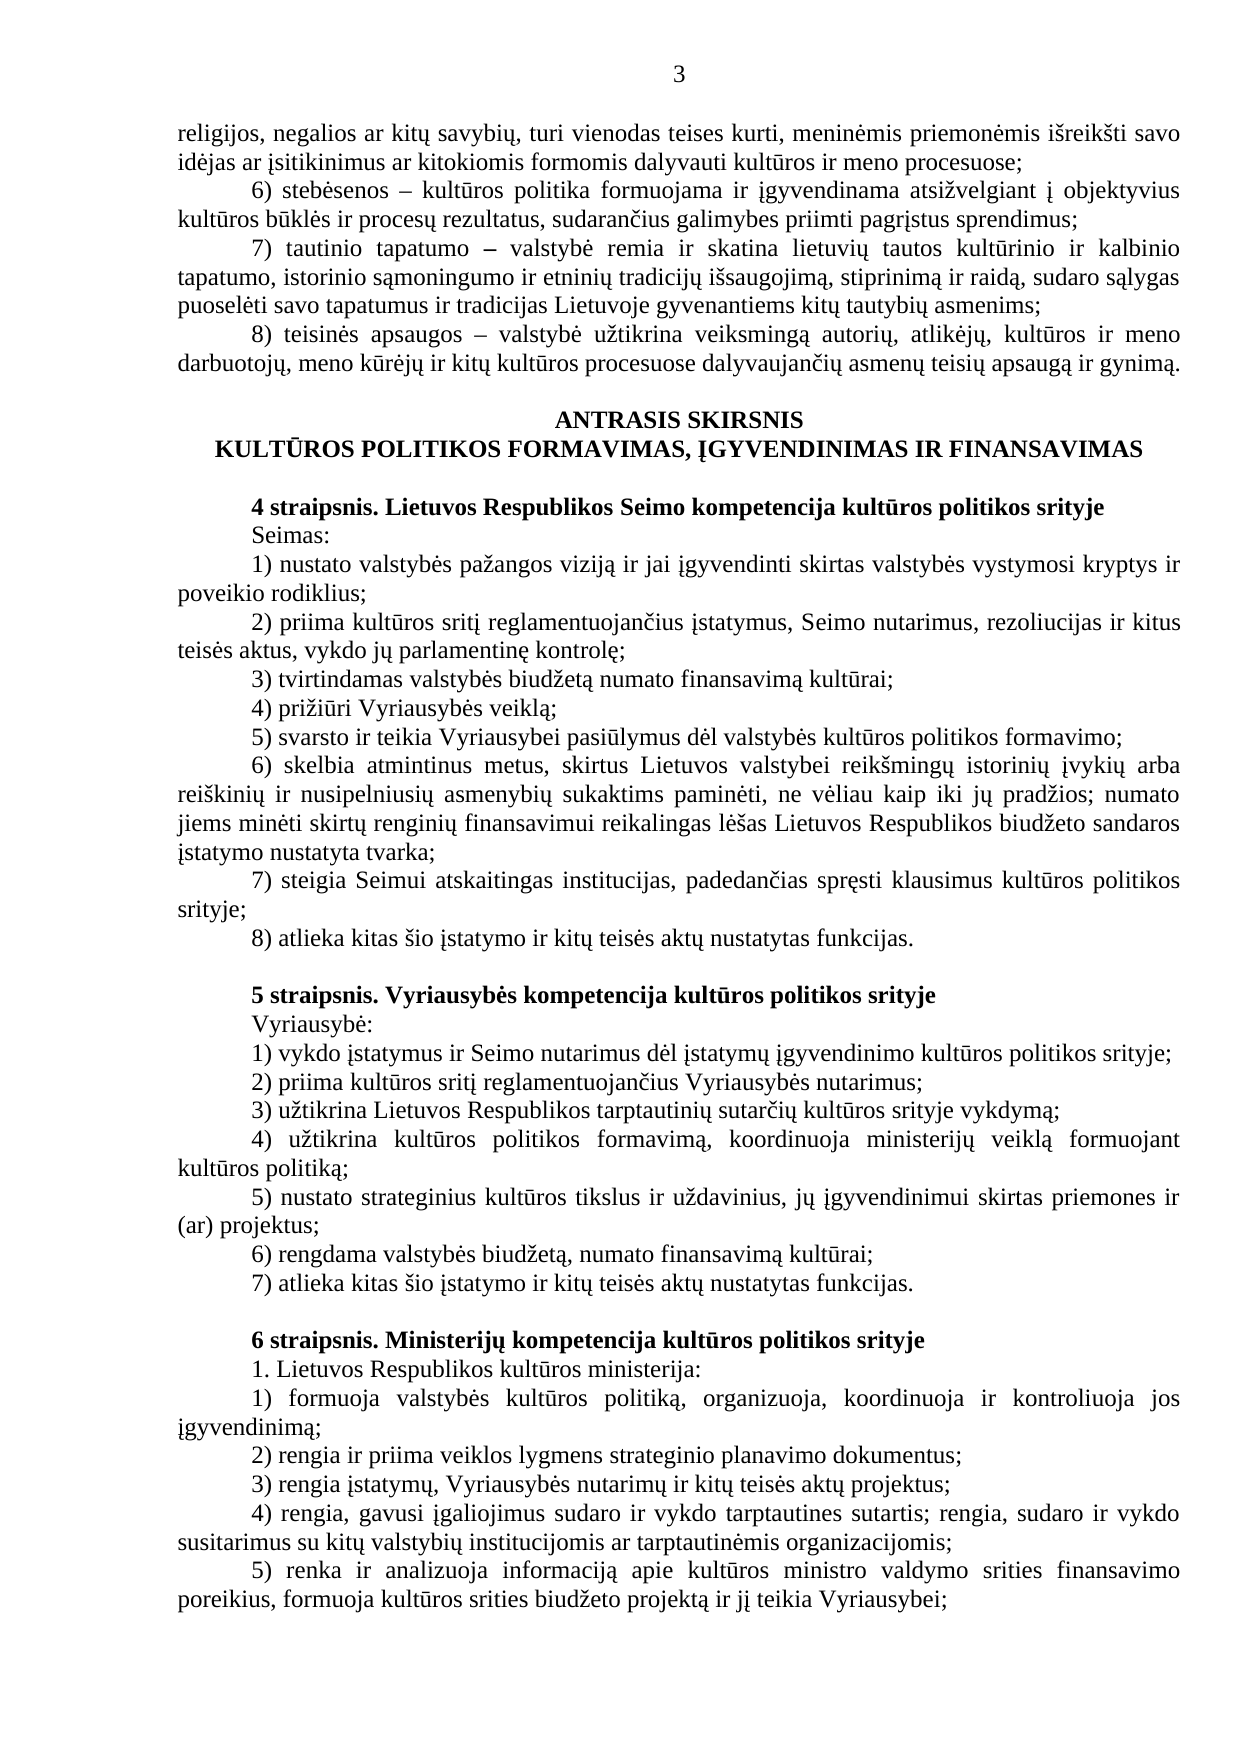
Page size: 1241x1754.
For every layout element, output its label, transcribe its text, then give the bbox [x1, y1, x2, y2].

text religijos, negalios ar kitų savybių, turi vienodas teises kurti, meninėmis priemonėmis išreikšti savo idėjas ar įsitikinimus ar kitokiomis formomis dalyvauti kultūros ir meno procesuose; [177, 118, 1181, 176]
text 1) nustato valstybės pažangos viziją ir jai įgyvendinti skirtas valstybės vystymosi kryptys ir poveikio rodiklius; [177, 549, 1181, 607]
text 8) atlieka kitas šio įstatymo ir kitų teisės aktų nustatytas funkcijas. [177, 923, 1181, 952]
text 2) priima kultūros sritį reglamentuojančius Vyriausybės nutarimus; [177, 1067, 1181, 1096]
text 6 straipsnis. Ministerijų kompetencija kultūros politikos srityje [177, 1326, 1181, 1354]
text 1. Lietuvos Respublikos kultūros ministerija: [177, 1354, 1181, 1383]
text 2) priima kultūros sritį reglamentuojančius įstatymus, Seimo nutarimus, rezoliucijas ir kitus teisės aktus, vykdo jų parlamentinę kontrolę; [177, 607, 1181, 664]
text 3) užtikrina Lietuvos Respublikos tarptautinių sutarčių kultūros srityje vykdymą; [177, 1096, 1181, 1124]
text Vyriausybė: [177, 1009, 1181, 1038]
text 4) prižiūri Vyriausybės veiklą; [177, 693, 1181, 722]
text 8) teisinės apsaugos – valstybė užtikrina veiksmingą autorių, atlikėjų, kultūros ir meno darbuotojų, meno kūrėjų ir kitų kultūros procesuose dalyvaujančių asmenų teisių apsaugą ir gynimą. [177, 319, 1181, 377]
text 7) steigia Seimui atskaitingas institucijas, padedančias spręsti klausimus kultūros politikos srityje; [177, 866, 1181, 923]
text 4 straipsnis. Lietuvos Respublikos Seimo kompetencija kultūros politikos srityje [177, 492, 1181, 521]
text 2) rengia ir priima veiklos lygmens strateginio planavimo dokumentus; [177, 1441, 1181, 1469]
text 7) atlieka kitas šio įstatymo ir kitų teisės aktų nustatytas funkcijas. [177, 1268, 1181, 1297]
text 1) vykdo įstatymus ir Seimo nutarimus dėl įstatymų įgyvendinimo kultūros politikos srityje; [177, 1038, 1181, 1067]
text 1) formuoja valstybės kultūros politiką, organizuoja, koordinuoja ir kontroliuoja jos įgyvendinimą; [177, 1383, 1181, 1441]
text 5) svarsto ir teikia Vyriausybei pasiūlymus dėl valstybės kultūros politikos formavimo; [177, 722, 1181, 751]
text 6) rengdama valstybės biudžetą, numato finansavimą kultūrai; [177, 1239, 1181, 1268]
text 5) nustato strateginius kultūros tikslus ir uždavinius, jų įgyvendinimui skirtas priemones ir (ar) projektus; [177, 1182, 1181, 1239]
text 7) tautinio tapatumo – valstybė remia ir skatina lietuvių tautos kultūrinio ir kalbinio tapatumo, istorinio sąmoningumo ir etninių tradicijų išsaugojimą, stiprinimą ir raidą, sudaro sąlygas puoselėti savo tapatumus ir tradicijas Lietuvoje gyvenantiems kitų tautybių asmenims; [177, 233, 1181, 319]
text KULTŪROS POLITIKOS FORMAVIMAS, ĮGYVENDINIMAS IR FINANSAVIMAS [177, 434, 1181, 463]
text 4) rengia, gavusi įgaliojimus sudaro ir vykdo tarptautines sutartis; rengia, sudaro ir vykdo susitarimus su kitų valstybių institucijomis ar tarptautinėmis organizacijomis; [177, 1498, 1181, 1556]
text 6) skelbia atmintinus metus, skirtus Lietuvos valstybei reikšmingų istorinių įvykių arba reiškinių ir nusipelniusių asmenybių sukaktims paminėti, ne vėliau kaip iki jų pradžios; numato jiems minėti skirtų renginių finansavimui reikalingas lėšas Lietuvos Respublikos biudžeto sandaros įstatymo nustatyta tvarka; [177, 751, 1181, 866]
text 5) renka ir analizuoja informaciją apie kultūros ministro valdymo srities finansavimo poreikius, formuoja kultūros srities biudžeto projektą ir jį teikia Vyriausybei; [177, 1556, 1181, 1613]
text 3) rengia įstatymų, Vyriausybės nutarimų ir kitų teisės aktų projektus; [177, 1469, 1181, 1498]
text 6) stebėsenos – kultūros politika formuojama ir įgyvendinama atsižvelgiant į objektyvius kultūros būklės ir procesų rezultatus, sudarančius galimybes priimti pagrįstus sprendimus; [177, 176, 1181, 233]
text 3) tvirtindamas valstybės biudžetą numato finansavimą kultūrai; [177, 664, 1181, 693]
text 5 straipsnis. Vyriausybės kompetencija kultūros politikos srityje [177, 981, 1181, 1009]
text 4) užtikrina kultūros politikos formavimą, koordinuoja ministerijų veiklą formuojant kultūros politiką; [177, 1124, 1181, 1182]
text ANTRASIS SKIRSNIS [177, 406, 1181, 434]
text Seimas: [177, 521, 1181, 549]
